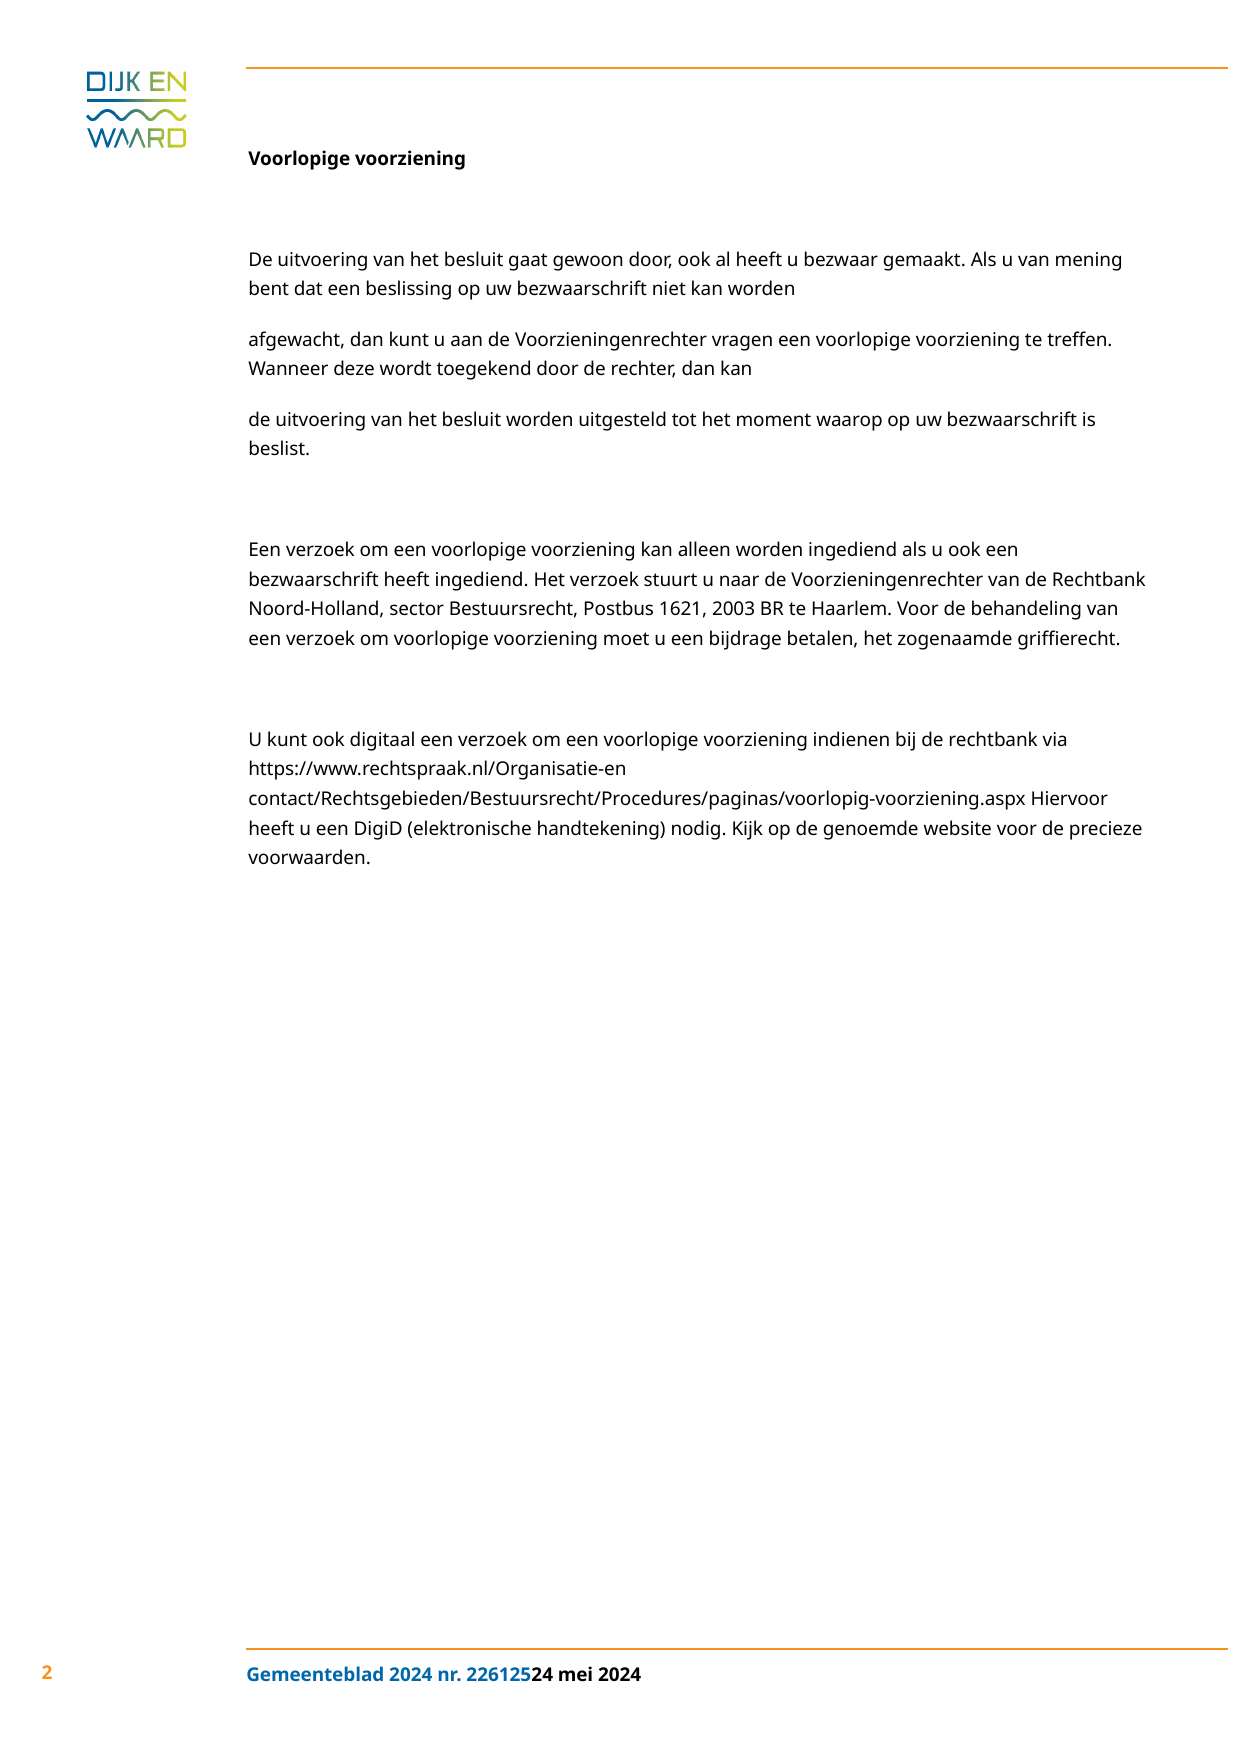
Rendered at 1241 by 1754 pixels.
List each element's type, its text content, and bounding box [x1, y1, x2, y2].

picture [41, 47, 231, 172]
text Voorlopige voorziening [248, 145, 1152, 171]
text de uitvoering van het besluit worden uitgesteld tot het moment waarop op uw bezwaarschrift is beslist. [248, 406, 1152, 461]
text Een verzoek om een voorlopige voorziening kan alleen worden ingediend als u ook een bezwaarschrift heeft ingediend. Het verzoek stuurt u naar de Voorzieningenrechter van de Rechtbank Noord-Holland, sector Bestuursrecht, Postbus 1621, 2003 BR te Haarlem. Voor de behandeling van een verzoek om voorlopige voorziening moet u een bijdrage betalen, het zogenaamde griffierecht. [248, 536, 1152, 651]
text De uitvoering van het besluit gaat gewoon door, ook al heeft u bezwaar gemaakt. Als u van mening bent dat een beslissing op uw bezwaarschrift niet kan worden [248, 246, 1152, 301]
text U kunt ook digitaal een verzoek om een voorlopige voorziening indienen bij de rechtbank via https://www.rechtspraak.nl/Organisatie-en contact/Rechtsgebieden/Bestuursrecht/Procedures/paginas/voorlopig-voorziening.aspx Hiervoor heeft u een DigiD (elektronische handtekening) nodig. Kijk op de genoemde website voor de precieze voorwaarden. [248, 726, 1152, 870]
text afgewacht, dan kunt u aan de Voorzieningenrechter vragen een voorlopige voorziening te treffen. Wanneer deze wordt toegekend door de rechter, dan kan [248, 326, 1152, 381]
